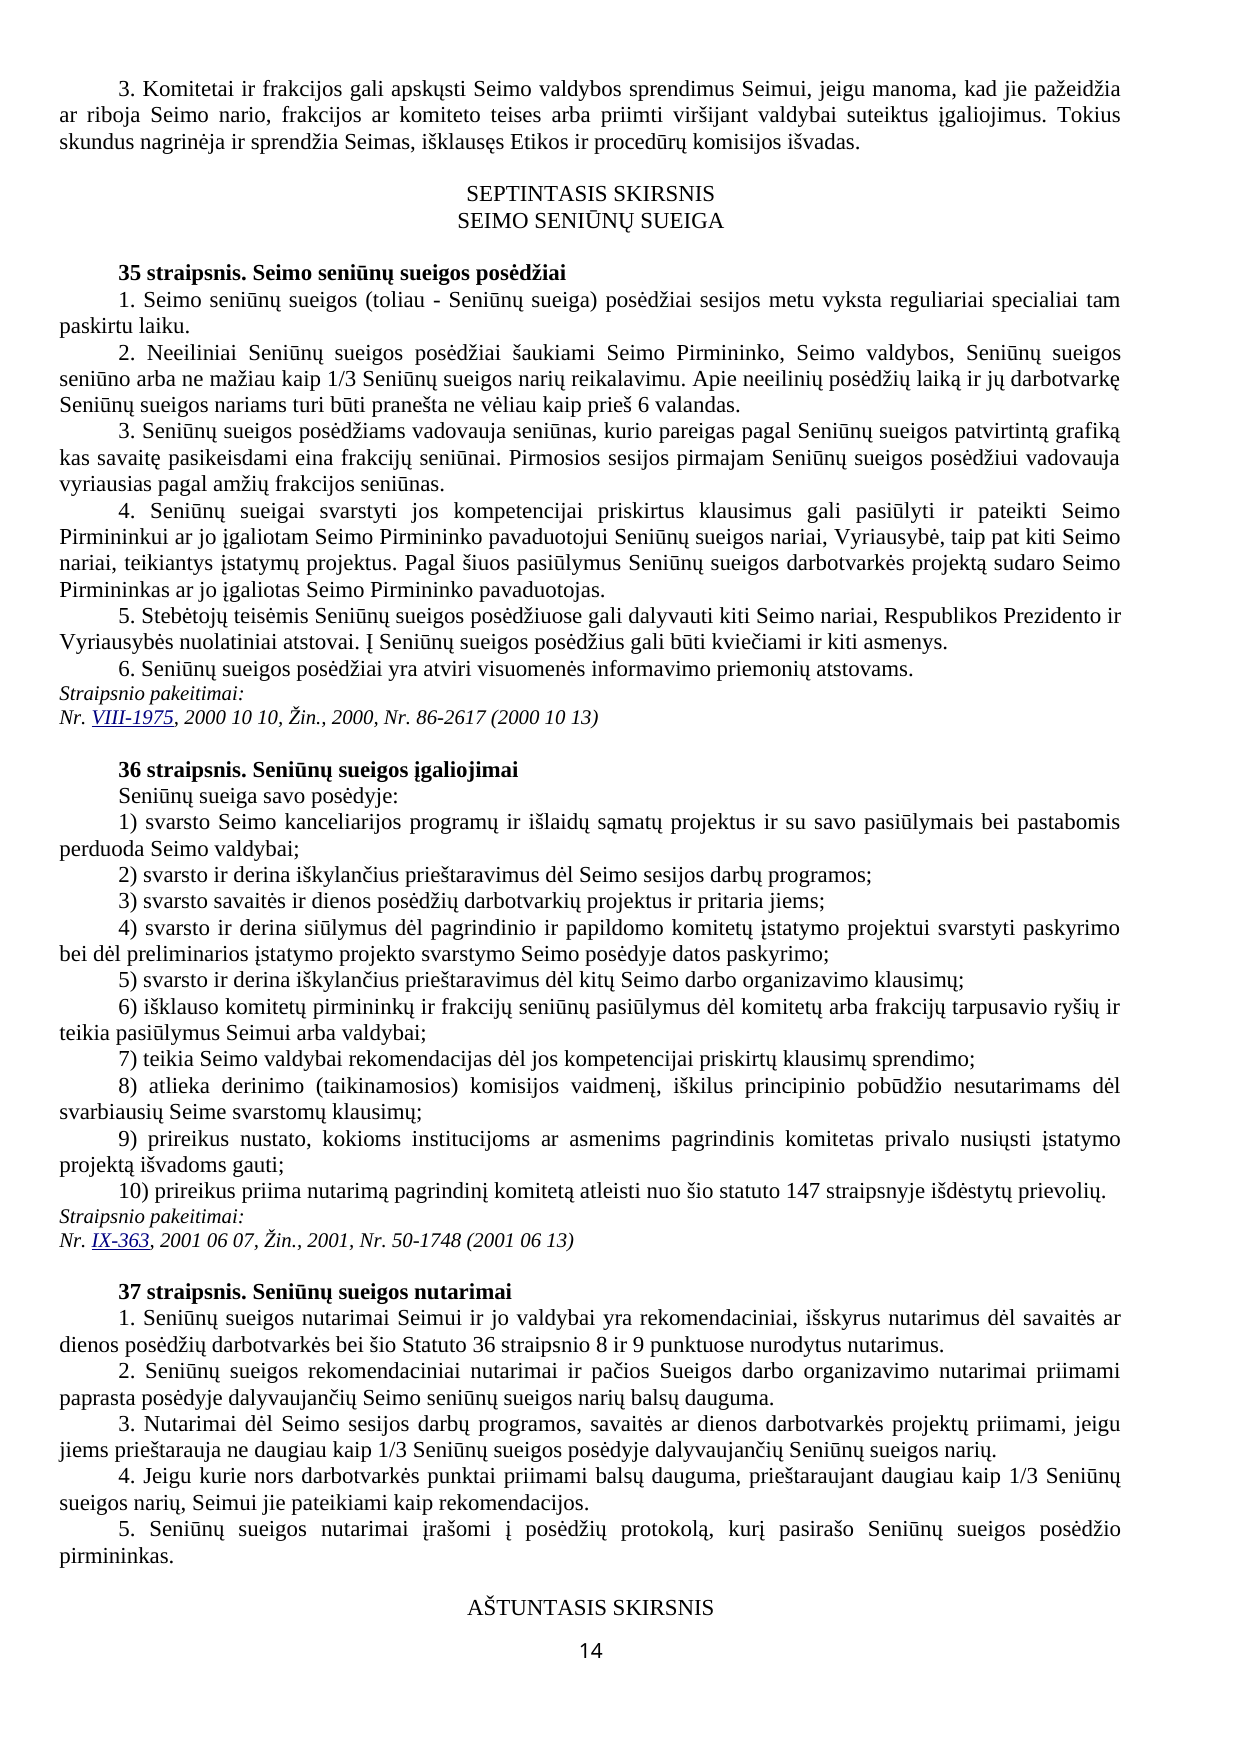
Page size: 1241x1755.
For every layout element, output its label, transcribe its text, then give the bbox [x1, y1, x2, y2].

text AŠTUNTASIS SKIRSNIS [59, 1594, 1122, 1621]
text 5) svarsto ir derina iškylančius prieštaravimus dėl kitų Seimo darbo organizavimo klausimų; [59, 966, 1122, 993]
text 4. Jeigu kurie nors darbotvarkės punktai priimami balsų dauguma, prieštaraujant daugiau kaip 1/3 Seniūnų sueigos narių, Seimui jie pateikiami kaip rekomendacijos. [59, 1463, 1122, 1515]
text 37 straipsnis. Seniūnų sueigos nutarimai [59, 1278, 1122, 1304]
text 8) atlieka derinimo (taikinamosios) komisijos vaidmenį, iškilus principinio pobūdžio nesutarimams dėl svarbiausių Seime svarstomų klausimų; [59, 1072, 1122, 1124]
text 4) svarsto ir derina siūlymus dėl pagrindinio ir papildomo komitetų įstatymo projektui svarstyti paskyrimo bei dėl preliminarios įstatymo projekto svarstymo Seimo posėdyje datos paskyrimo; [59, 914, 1122, 966]
text 5. Seniūnų sueigos nutarimai įrašomi į posėdžių protokolą, kurį pasirašo Seniūnų sueigos posėdžio pirmininkas. [59, 1515, 1122, 1568]
text 1) svarsto Seimo kanceliarijos programų ir išlaidų sąmatų projektus ir su savo pasiūlymais bei pastabomis perduoda Seimo valdybai; [59, 808, 1122, 861]
text 2. Neeiliniai Seniūnų sueigos posėdžiai šaukiami Seimo Pirmininko, Seimo valdybos, Seniūnų sueigos seniūno arba ne mažiau kaip 1/3 Seniūnų sueigos narių reikalavimu. Apie neeilinių posėdžių laiką ir jų darbotvarkę Seniūnų sueigos nariams turi būti pranešta ne vėliau kaip prieš 6 valandas. [59, 338, 1122, 418]
text 10) prireikus priima nutarimą pagrindinį komitetą atleisti nuo šio statuto 147 straipsnyje išdėstytų prievolių. [59, 1177, 1122, 1204]
text 6. Seniūnų sueigos posėdžiai yra atviri visuomenės informavimo priemonių atstovams. [59, 655, 1122, 681]
text 2) svarsto ir derina iškylančius prieštaravimus dėl Seimo sesijos darbų programos; [59, 861, 1122, 887]
text 36 straipsnis. Seniūnų sueigos įgaliojimai [59, 756, 1122, 782]
text 1. Seniūnų sueigos nutarimai Seimui ir jo valdybai yra rekomendaciniai, išskyrus nutarimus dėl savaitės ar dienos posėdžių darbotvarkės bei šio Statuto 36 straipsnio 8 ir 9 punktuose nurodytus nutarimus. [59, 1304, 1122, 1357]
text 1. Seimo seniūnų sueigos (toliau - Seniūnų sueiga) posėdžiai sesijos metu vyksta reguliariai specialiai tam paskirtu laiku. [59, 286, 1122, 338]
text SEIMO SENIŪNŲ SUEIGA [59, 207, 1122, 233]
text Straipsnio pakeitimai: [59, 681, 1122, 705]
text 2. Seniūnų sueigos rekomendaciniai nutarimai ir pačios Sueigos darbo organizavimo nutarimai priimami paprasta posėdyje dalyvaujančių Seimo seniūnų sueigos narių balsų dauguma. [59, 1357, 1122, 1410]
text Straipsnio pakeitimai: [59, 1204, 1122, 1228]
text Nr. VIII-1975, 2000 10 10, Žin., 2000, Nr. 86-2617 (2000 10 13) [59, 705, 1122, 729]
text SEPTINTASIS SKIRSNIS [59, 180, 1122, 207]
text 6) išklauso komitetų pirmininkų ir frakcijų seniūnų pasiūlymus dėl komitetų arba frakcijų tarpusavio ryšių ir teikia pasiūlymus Seimui arba valdybai; [59, 993, 1122, 1046]
text Nr. IX-363, 2001 06 07, Žin., 2001, Nr. 50-1748 (2001 06 13) [59, 1228, 1122, 1252]
text Seniūnų sueiga savo posėdyje: [59, 782, 1122, 808]
text 5. Stebėtojų teisėmis Seniūnų sueigos posėdžiuose gali dalyvauti kiti Seimo nariai, Respublikos Prezidento ir Vyriausybės nuolatiniai atstovai. Į Seniūnų sueigos posėdžius gali būti kviečiami ir kiti asmenys. [59, 602, 1122, 655]
text 3. Nutarimai dėl Seimo sesijos darbų programos, savaitės ar dienos darbotvarkės projektų priimami, jeigu jiems prieštarauja ne daugiau kaip 1/3 Seniūnų sueigos posėdyje dalyvaujančių Seniūnų sueigos narių. [59, 1410, 1122, 1463]
text 7) teikia Seimo valdybai rekomendacijas dėl jos kompetencijai priskirtų klausimų sprendimo; [59, 1046, 1122, 1072]
text 3. Komitetai ir frakcijos gali apskųsti Seimo valdybos sprendimus Seimui, jeigu manoma, kad jie pažeidžia ar riboja Seimo nario, frakcijos ar komiteto teises arba priimti viršijant valdybai suteiktus įgaliojimus. Tokius skundus nagrinėja ir sprendžia Seimas, išklausęs Etikos ir procedūrų komisijos išvadas. [59, 75, 1122, 154]
text 9) prireikus nustato, kokioms institucijoms ar asmenims pagrindinis komitetas privalo nusiųsti įstatymo projektą išvadoms gauti; [59, 1124, 1122, 1177]
text 35 straipsnis. Seimo seniūnų sueigos posėdžiai [59, 259, 1122, 286]
text 4. Seniūnų sueigai svarstyti jos kompetencijai priskirtus klausimus gali pasiūlyti ir pateikti Seimo Pirmininkui ar jo įgaliotam Seimo Pirmininko pavaduotojui Seniūnų sueigos nariai, Vyriausybė, taip pat kiti Seimo nariai, teikiantys įstatymų projektus. Pagal šiuos pasiūlymus Seniūnų sueigos darbotvarkės projektą sudaro Seimo Pirmininkas ar jo įgaliotas Seimo Pirmininko pavaduotojas. [59, 497, 1122, 602]
text 3. Seniūnų sueigos posėdžiams vadovauja seniūnas, kurio pareigas pagal Seniūnų sueigos patvirtintą grafiką kas savaitę pasikeisdami eina frakcijų seniūnai. Pirmosios sesijos pirmajam Seniūnų sueigos posėdžiui vadovauja vyriausias pagal amžių frakcijos seniūnas. [59, 418, 1122, 497]
text 3) svarsto savaitės ir dienos posėdžių darbotvarkių projektus ir pritaria jiems; [59, 887, 1122, 914]
